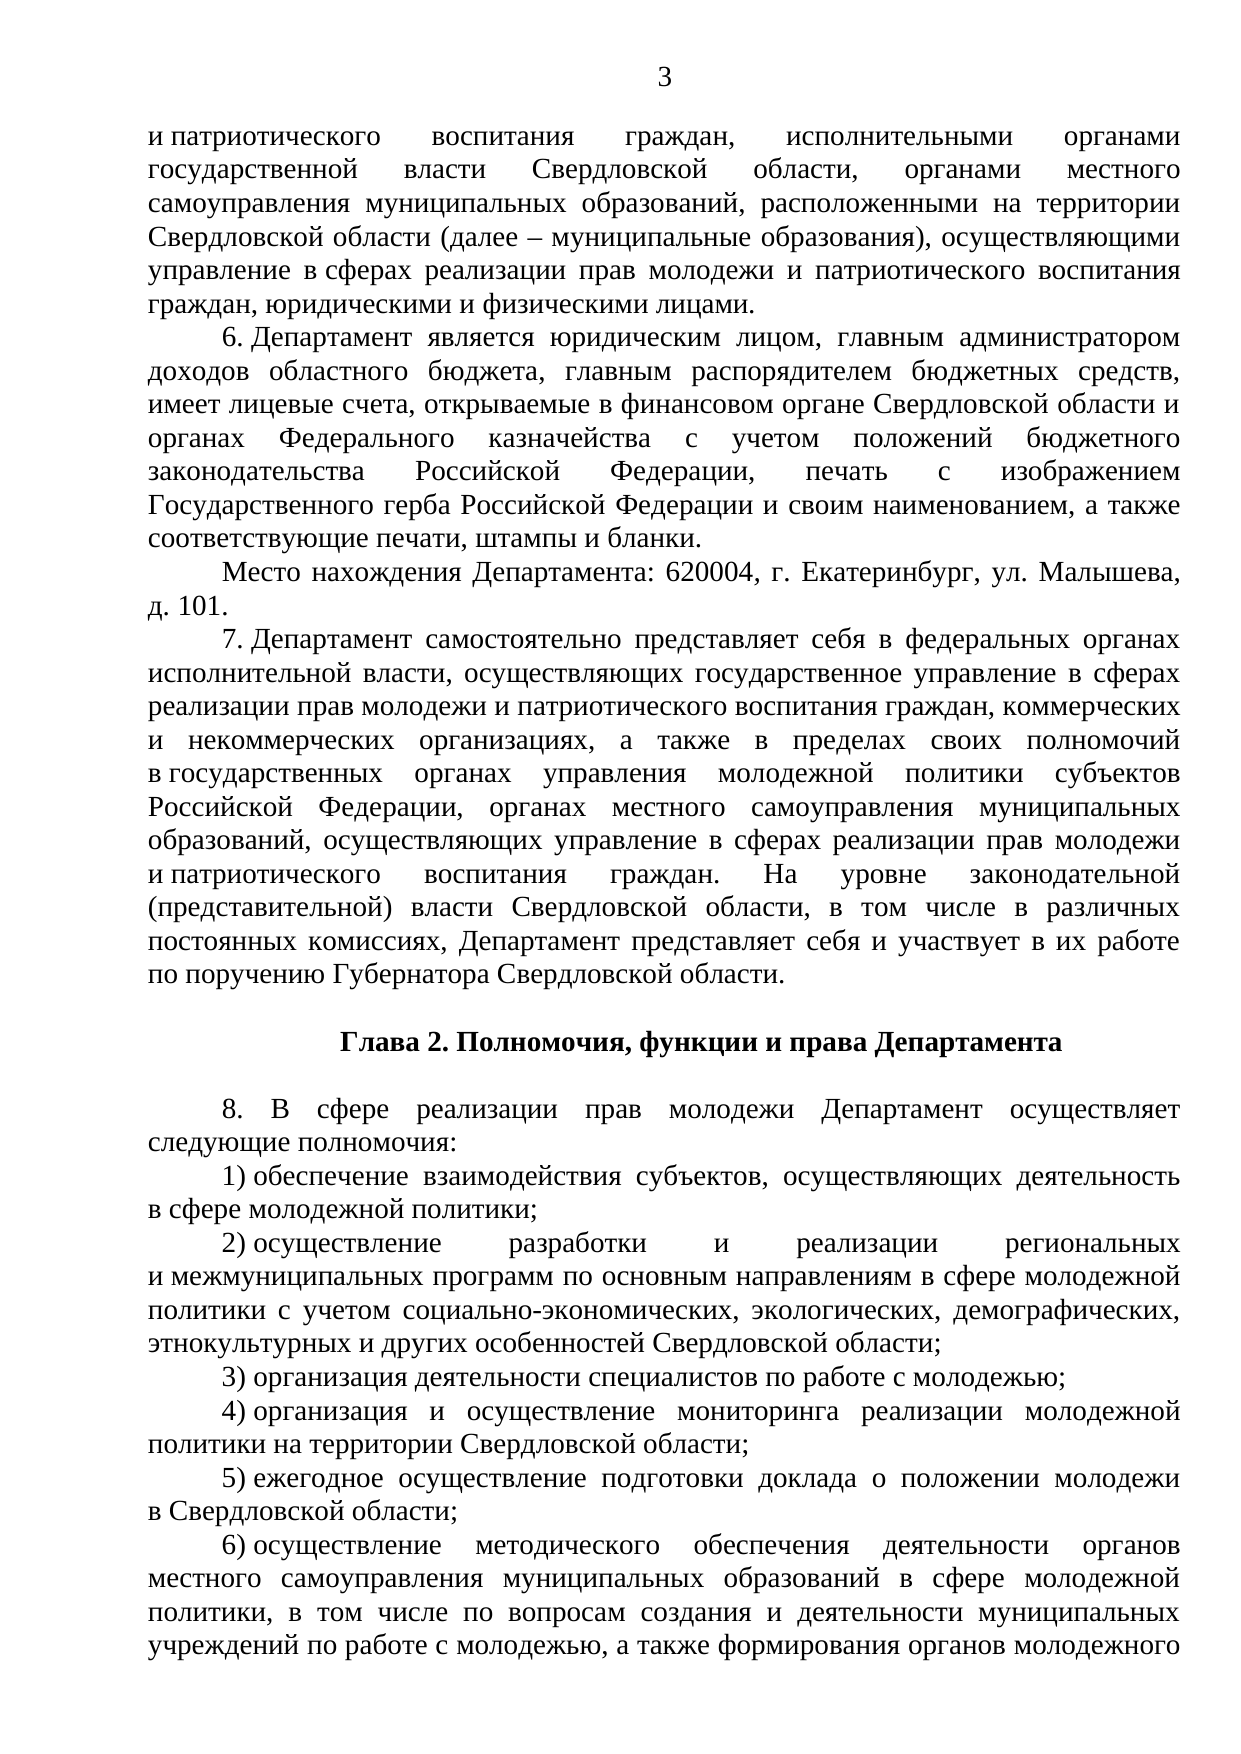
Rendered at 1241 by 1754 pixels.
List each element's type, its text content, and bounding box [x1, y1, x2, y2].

text 8. В сфере реализации прав молодежи Департамент осуществляет следующие полномочия: [148, 1091, 1181, 1158]
text 7. Департамент самостоятельно представляет себя в федеральных органах исполнительной власти, осуществляющих государственное управление в сферах реализации прав молодежи и патриотического воспитания граждан, коммерческих и некоммерческих организациях, а также в пределах своих полномочий в государственных органах управления молодежной политики субъектов Российской Федерации, органах местного самоуправления муниципальных образований, осуществляющих управление в сферах реализации прав молодежи и патриотического воспитания граждан. На уровне законодательной (представительной) власти Свердловской области, в том числе в различных постоянных комиссиях, Департамент представляет себя и участвует в их работе по поручению Губернатора Свердловской области. [148, 621, 1181, 990]
text 3) организация деятельности специалистов по работе с молодежью; [148, 1359, 1181, 1393]
text 2) осуществление разработки и реализации региональных и межмуниципальных программ по основным направлениям в сфере молодежной политики с учетом социально-экономических, экологических, демографических, этнокультурных и других особенностей Свердловской области; [148, 1225, 1181, 1359]
text 6. Департамент является юридическим лицом, главным администратором доходов областного бюджета, главным распорядителем бюджетных средств, имеет лицевые счета, открываемые в финансовом органе Свердловской области и органах Федерального казначейства с учетом положений бюджетного законодательства Российской Федерации, печать с изображением Государственного герба Российской Федерации и своим наименованием, а также соответствующие печати, штампы и бланки. [148, 319, 1181, 554]
text 1) обеспечение взаимодействия субъектов, осуществляющих деятельность в сфере молодежной политики; [148, 1158, 1181, 1225]
text 6) осуществление методического обеспечения деятельности органов местного самоуправления муниципальных образований в сфере молодежной политики, в том числе по вопросам создания и деятельности муниципальных учреждений по работе с молодежью, а также формирования органов молодежного [148, 1527, 1181, 1661]
text 5) ежегодное осуществление подготовки доклада о положении молодежи в Свердловской области; [148, 1460, 1181, 1527]
text 4) организация и осуществление мониторинга реализации молодежной политики на территории Свердловской области; [148, 1393, 1181, 1460]
text и патриотического воспитания граждан, исполнительными органами государственной власти Свердловской области, органами местного самоуправления муниципальных образований, расположенными на территории Свердловской области (далее – муниципальные образования), осуществляющими управление в сферах реализации прав молодежи и патриотического воспитания граждан, юридическими и физическими лицами. [148, 118, 1181, 319]
text Глава 2. Полномочия, функции и права Департамента [148, 1024, 1181, 1057]
text Место нахождения Департамента: 620004, г. Екатеринбург, ул. Малышева, д. 101. [148, 554, 1181, 621]
